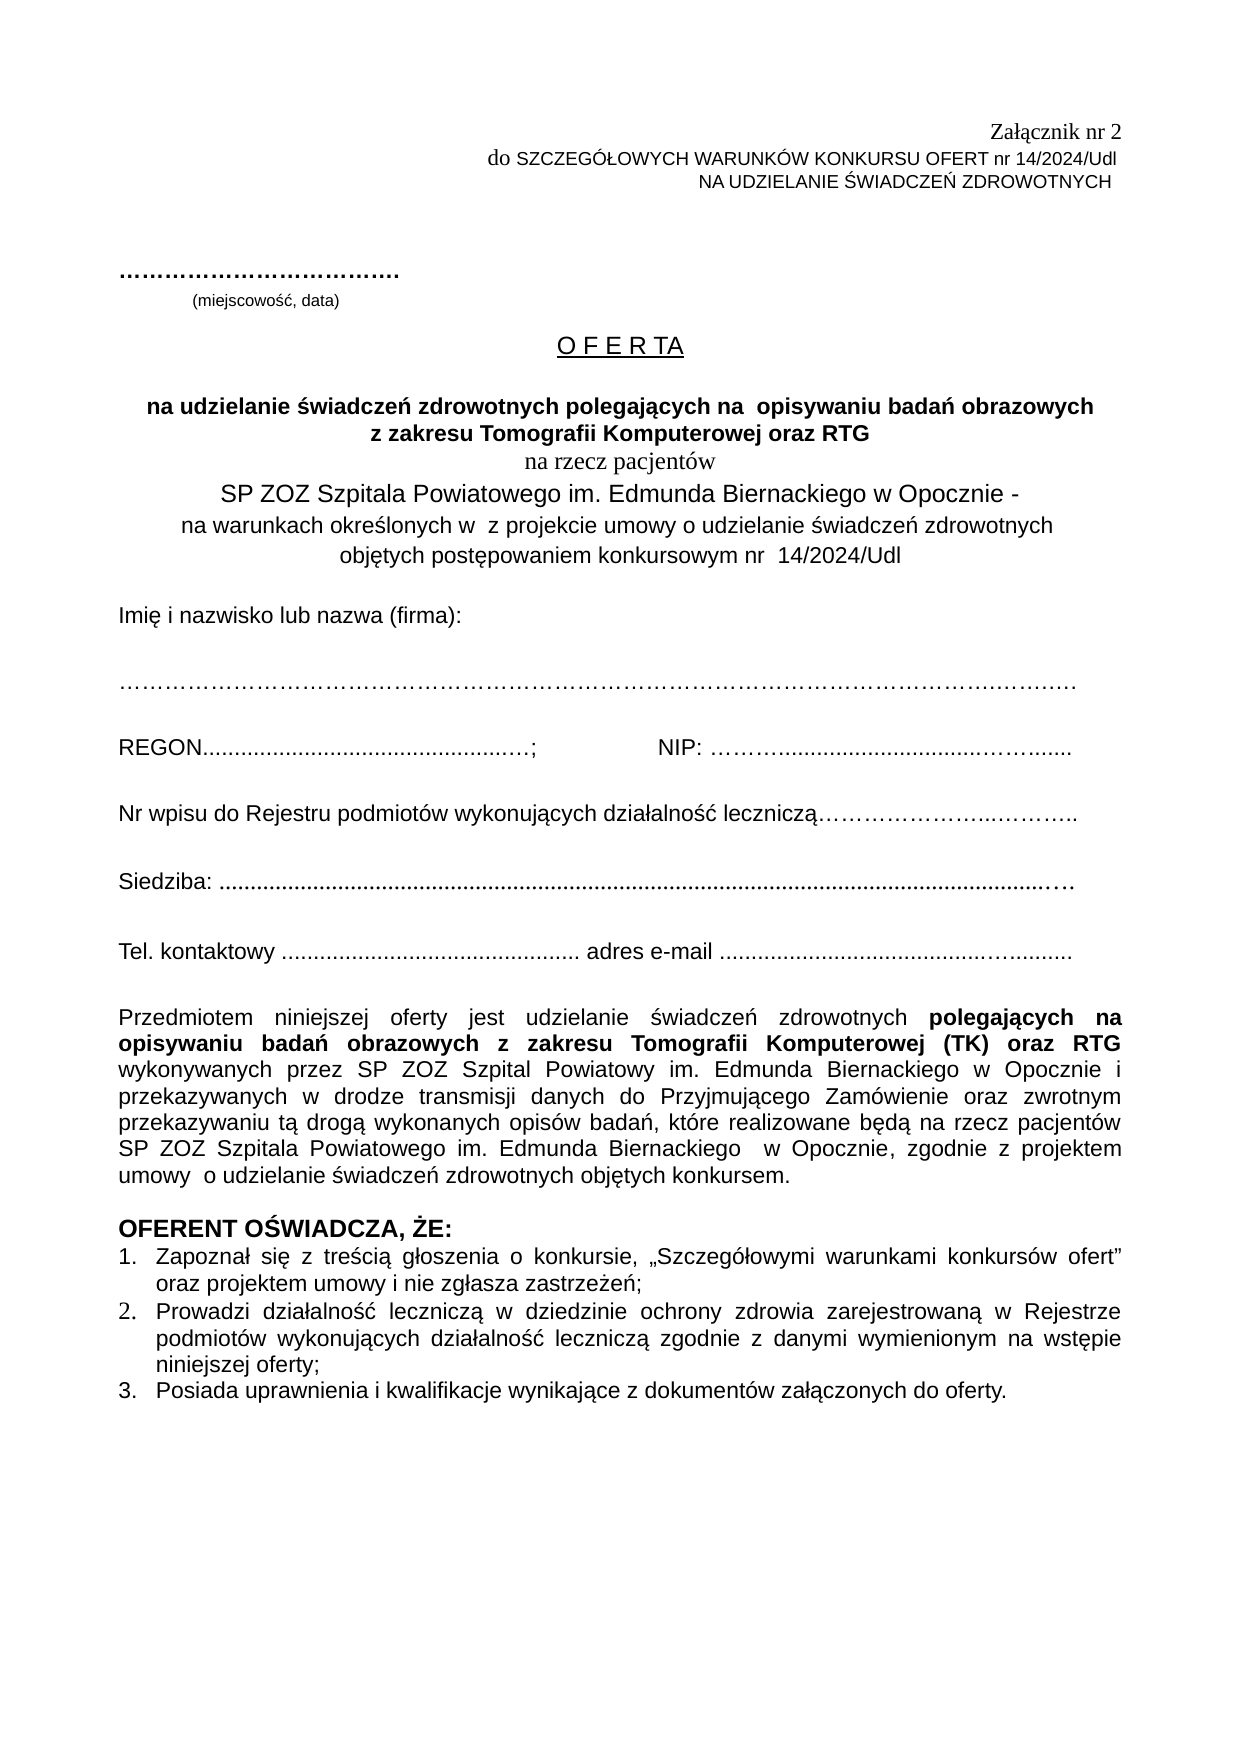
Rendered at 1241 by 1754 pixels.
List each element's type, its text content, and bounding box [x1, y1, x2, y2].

list Posiada uprawnienia i kwalifikacje wynikające z dokumentów załączonych do oferty. [118, 1377, 1122, 1404]
text na rzecz pacjentów [118, 446, 1122, 474]
list Zapoznał się z treścią głoszenia o konkursie, „Szczegółowymi warunkami konkursów ofert” oraz projektem umowy i nie zgłasza zastrzeżeń; [118, 1243, 1122, 1296]
text OFERENT OŚWIADCZA, ŻE: [118, 1214, 1122, 1243]
list Prowadzi działalność leczniczą w dziedzinie ochrony zdrowia zarejestrowaną w Rejestrze podmiotów wykonujących działalność leczniczą zgodnie z danymi wymienionym na wstępie niniejszej oferty; [118, 1296, 1122, 1377]
text do SZCZEGÓŁOWYCH WARUNKÓW KONKURSU OFERT nr 14/2024/Udl [118, 144, 1122, 171]
text SP ZOZ Szpitala Powiatowego im. Edmunda Biernackiego w Opocznie - [118, 479, 1122, 508]
text ………………………………. [118, 257, 1122, 283]
text Tel. kontaktowy ............................................... adres e-mail ..........................................….......... [118, 938, 1122, 964]
text na warunkach określonych w z projekcie umowy o udzielanie świadczeń zdrowotnych [118, 512, 1122, 538]
text (miejscowość, data) [118, 283, 1122, 312]
text Nr wpisu do Rejestru podmiotów wykonujących działalność leczniczą…………………...……….. [118, 800, 1122, 826]
text REGON................................................…; NIP: ………................................……....... [118, 734, 1122, 761]
text objętych postępowaniem konkursowym nr 14/2024/Udl [118, 542, 1122, 568]
text NA UDZIELANIE ŚWIADCZEŃ ZDROWOTNYCH [118, 171, 1122, 192]
text Załącznik nr 2 [118, 118, 1122, 144]
text Imię i nazwisko lub nazwa (firma): …………………………………………………………………………………………………….…….…. [118, 602, 1122, 695]
text O F E R TA [118, 331, 1122, 360]
text Siedziba: ....................................................................................................................................…. [118, 866, 1122, 894]
text Przedmiotem niniejszej oferty jest udzielanie świadczeń zdrowotnych polegających na opisywaniu badań obrazowych z zakresu Tomografii Komputerowej (TK) oraz RTG wykonywanych przez SP ZOZ Szpital Powiatowy im. Edmunda Biernackiego w Opocznie i przekazywanych w drodze transmisji danych do Przyjmującego Zamówienie oraz zwrotnym przekazywaniu tą drogą wykonanych opisów badań, które realizowane będą na rzecz pacjentów SP ZOZ Szpitala Powiatowego im. Edmunda Biernackiego w Opocznie, zgodnie z projektem umowy o udzielanie świadczeń zdrowotnych objętych konkursem. [118, 1003, 1122, 1188]
list na udzielanie świadczeń zdrowotnych polegających na opisywaniu badań obrazowych z zakresu Tomografii Komputerowej oraz RTG [118, 393, 1122, 446]
